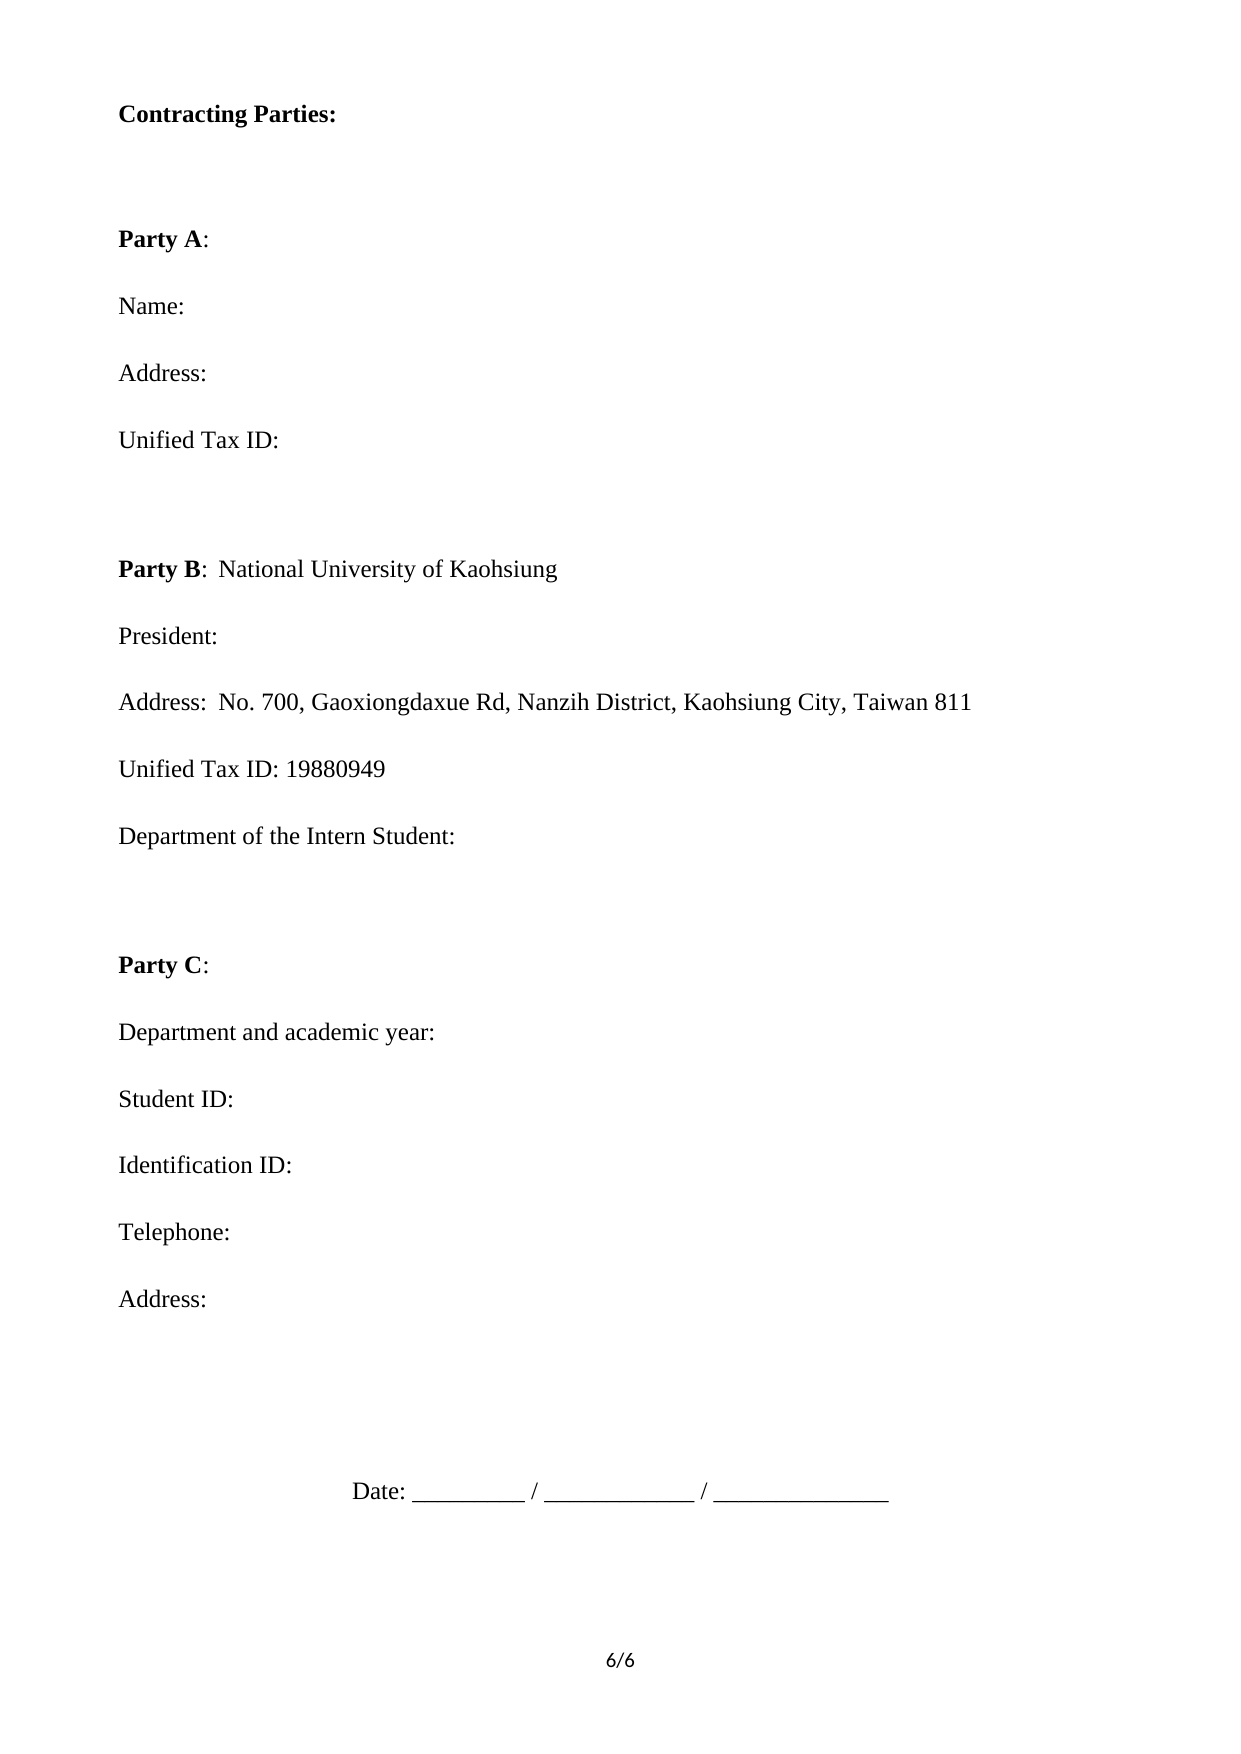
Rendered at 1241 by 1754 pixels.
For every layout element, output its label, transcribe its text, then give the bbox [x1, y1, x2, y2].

text President: [118, 593, 1122, 656]
text Unified Tax ID: [118, 397, 1122, 460]
text Telephone: [118, 1190, 1122, 1253]
text Department and academic year: [118, 990, 1122, 1052]
text Address: No. 700, Gaoxiongdaxue Rd, Nanzih District, Kaohsiung City, Taiwan 811 [118, 660, 1122, 723]
text Unified Tax ID: 19880949 [118, 727, 1122, 789]
text Party A: [118, 197, 1122, 259]
text Department of the Intern Student: [118, 794, 1122, 856]
text Party B: National University of Kaohsiung [118, 527, 1122, 589]
text Identification ID: [118, 1123, 1122, 1186]
text Name: [118, 264, 1122, 326]
text Address: [118, 331, 1122, 393]
text Address: [118, 1257, 1122, 1319]
text Contracting Parties: [118, 72, 1122, 134]
text Party C: [118, 923, 1122, 986]
text Student ID: [118, 1057, 1122, 1119]
text Date: _________ / ____________ / ______________ [118, 1449, 1122, 1511]
